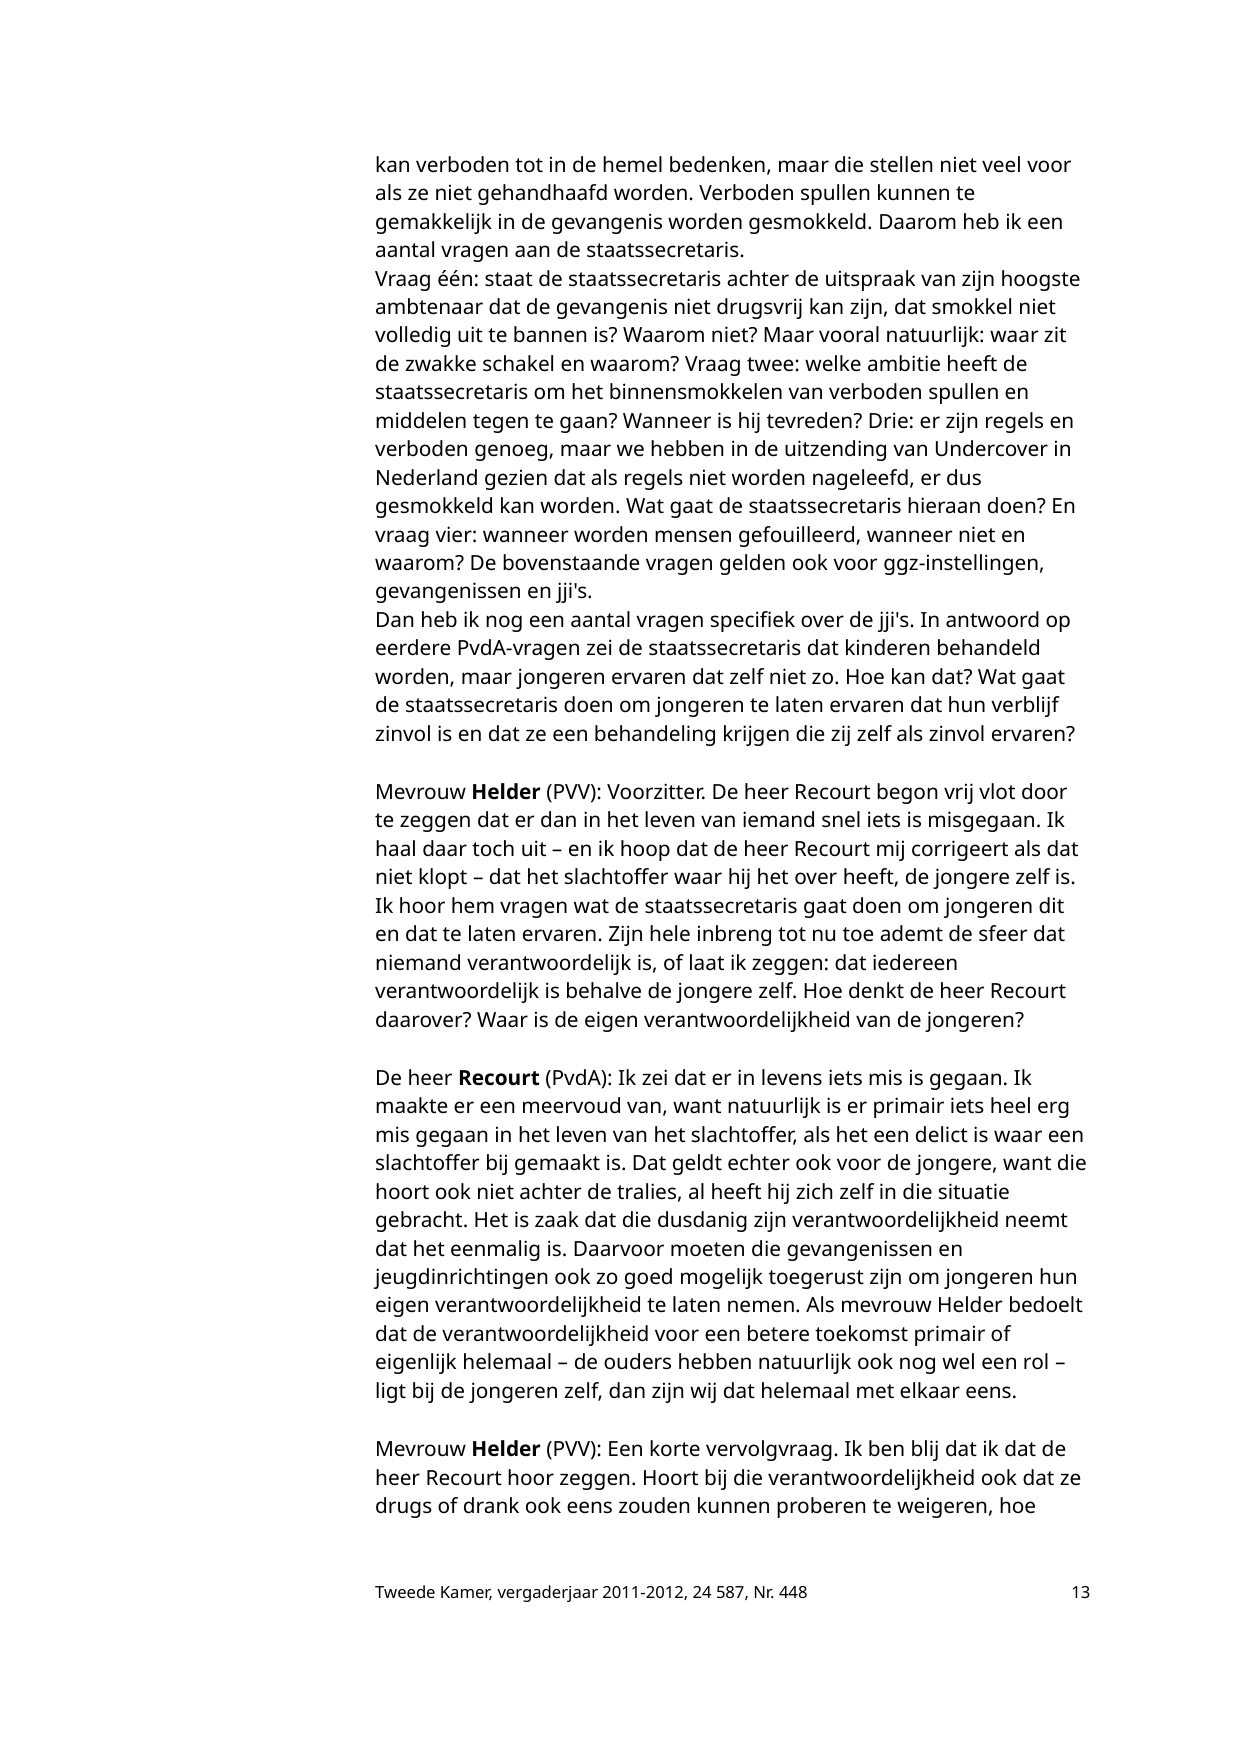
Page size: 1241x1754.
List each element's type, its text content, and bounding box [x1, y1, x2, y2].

text De heer Recourt (PvdA): Ik zei dat er in levens iets mis is gegaan. Ik maakte er een meervoud van, want natuurlijk is er primair iets heel erg mis gegaan in het leven van het slachtoffer, als het een delict is waar een slachtoffer bij gemaakt is. Dat geldt echter ook voor de jongere, want die hoort ook niet achter de tralies, al heeft hij zich zelf in die situatie gebracht. Het is zaak dat die dusdanig zijn verantwoordelijkheid neemt dat het eenmalig is. Daarvoor moeten die gevangenissen en jeugdinrichtingen ook zo goed mogelijk toegerust zijn om jongeren hun eigen verantwoordelijkheid te laten nemen. Als mevrouw Helder bedoelt dat de verantwoordelijkheid voor een betere toekomst primair of eigenlijk helemaal – de ouders hebben natuurlijk ook nog wel een rol – ligt bij de jongeren zelf, dan zijn wij dat helemaal met elkaar eens. [375, 1063, 1090, 1404]
text Mevrouw Helder (PVV): Een korte vervolgvraag. Ik ben blij dat ik dat de heer Recourt hoor zeggen. Hoort bij die verantwoordelijkheid ook dat ze drugs of drank ook eens zouden kunnen proberen te weigeren, hoe [375, 1434, 1090, 1520]
text kan verboden tot in de hemel bedenken, maar die stellen niet veel voor als ze niet gehandhaafd worden. Verboden spullen kunnen te gemakkelijk in de gevangenis worden gesmokkeld. Daarom heb ik een aantal vragen aan de staatssecretaris. [375, 150, 1090, 264]
text Vraag één: staat de staatssecretaris achter de uitspraak van zijn hoogste ambtenaar dat de gevangenis niet drugsvrij kan zijn, dat smokkel niet volledig uit te bannen is? Waarom niet? Maar vooral natuurlijk: waar zit de zwakke schakel en waarom? Vraag twee: welke ambitie heeft de staatssecretaris om het binnensmokkelen van verboden spullen en middelen tegen te gaan? Wanneer is hij tevreden? Drie: er zijn regels en verboden genoeg, maar we hebben in de uitzending van Undercover in Nederland gezien dat als regels niet worden nageleefd, er dus gesmokkeld kan worden. Wat gaat de staatssecretaris hieraan doen? En vraag vier: wanneer worden mensen gefouilleerd, wanneer niet en waarom? De bovenstaande vragen gelden ook voor ggz-instellingen, gevangenissen en jji's. [375, 264, 1090, 605]
text Dan heb ik nog een aantal vragen specifiek over de jji's. In antwoord op eerdere PvdA-vragen zei de staatssecretaris dat kinderen behandeld worden, maar jongeren ervaren dat zelf niet zo. Hoe kan dat? Wat gaat de staatssecretaris doen om jongeren te laten ervaren dat hun verblijf zinvol is en dat ze een behandeling krijgen die zij zelf als zinvol ervaren? [375, 605, 1090, 747]
text Mevrouw Helder (PVV): Voorzitter. De heer Recourt begon vrij vlot door te zeggen dat er dan in het leven van iemand snel iets is misgegaan. Ik haal daar toch uit – en ik hoop dat de heer Recourt mij corrigeert als dat niet klopt – dat het slachtoffer waar hij het over heeft, de jongere zelf is. Ik hoor hem vragen wat de staatssecretaris gaat doen om jongeren dit en dat te laten ervaren. Zijn hele inbreng tot nu toe ademt de sfeer dat niemand verantwoordelijk is, of laat ik zeggen: dat iedereen verantwoordelijk is behalve de jongere zelf. Hoe denkt de heer Recourt daarover? Waar is de eigen verantwoordelijkheid van de jongeren? [375, 777, 1090, 1033]
